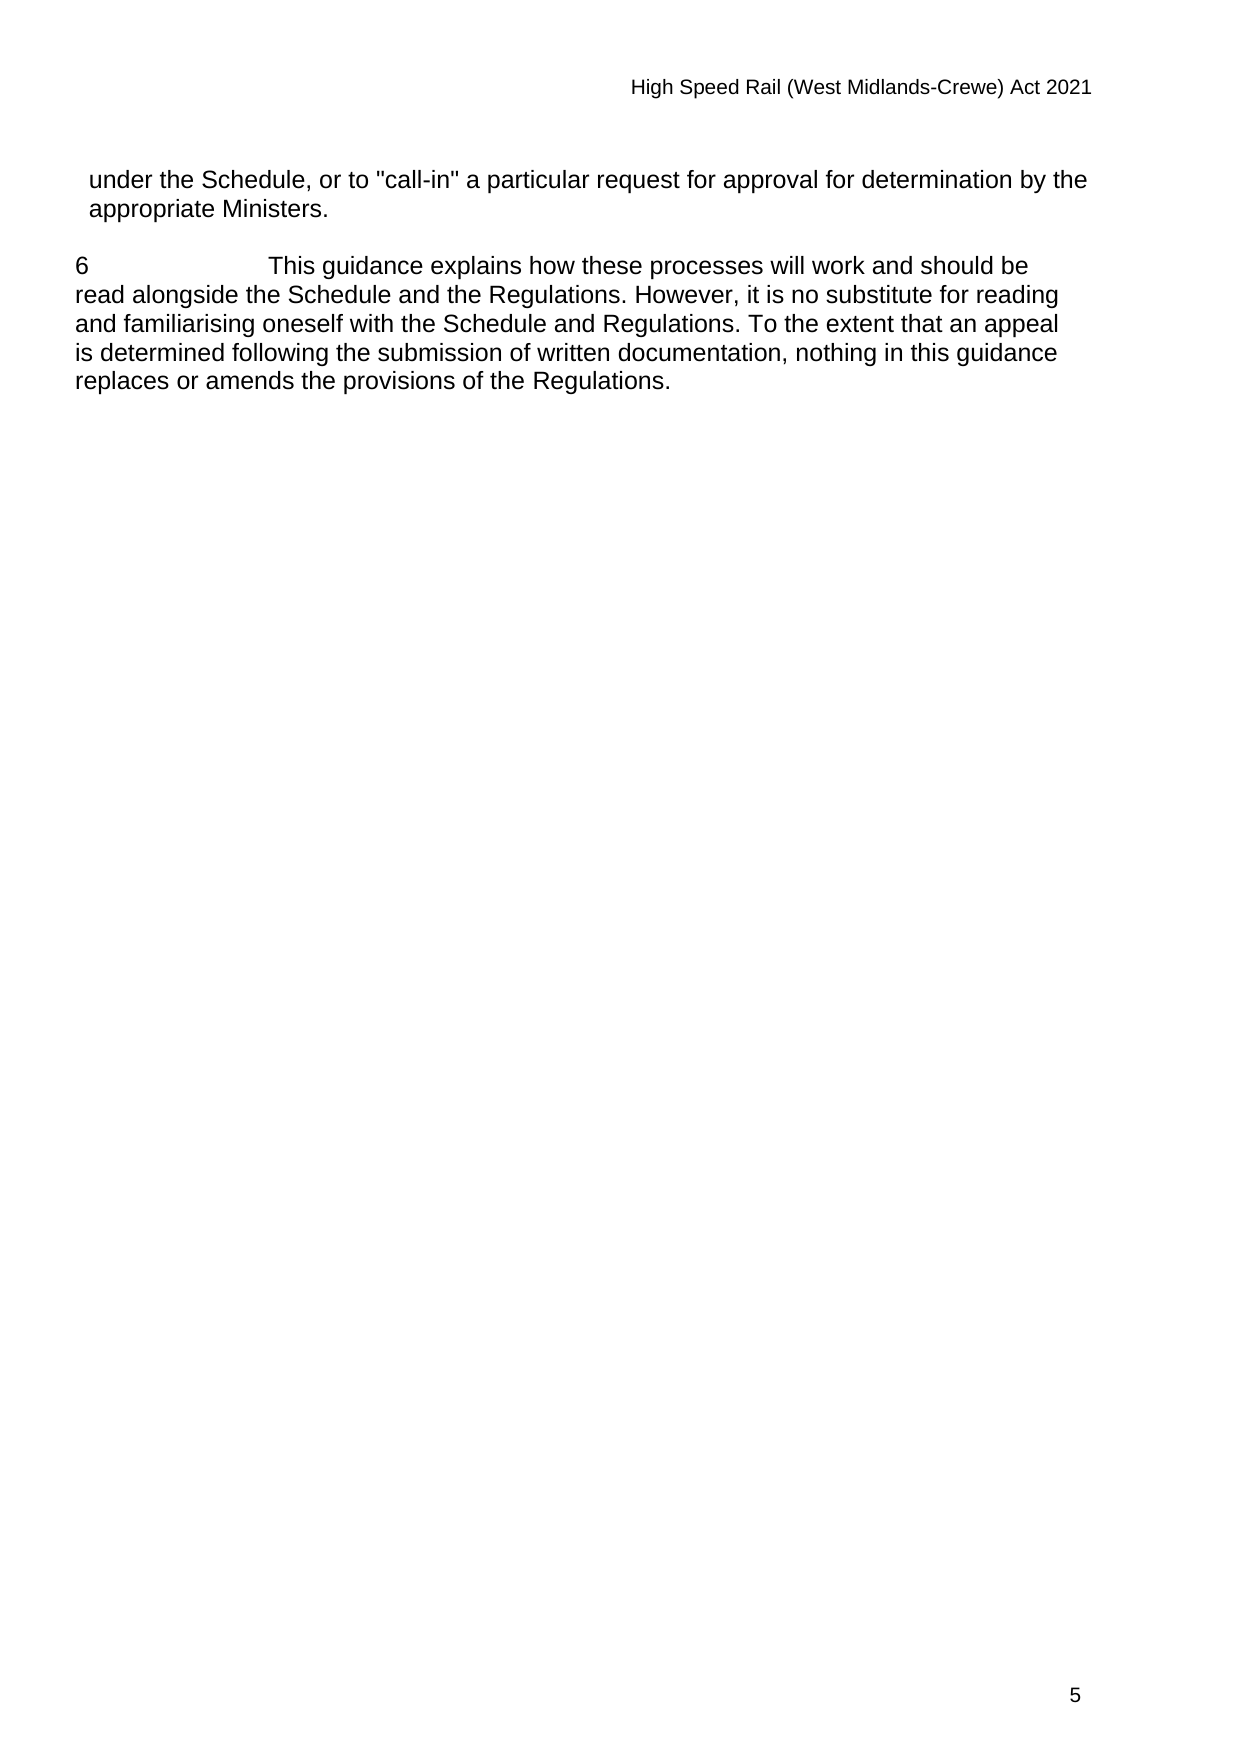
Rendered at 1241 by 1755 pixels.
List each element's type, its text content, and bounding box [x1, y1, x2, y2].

text under the Schedule, or to "call-in" a particular request for approval for determination by the appropriate Ministers. [89, 165, 1091, 222]
list This guidance explains how these processes will work and should be read alongside the Schedule and the Regulations. However, it is no substitute for reading and familiarising oneself with the Schedule and Regulations. To the extent that an appeal is determined following the submission of written documentation, nothing in this guidance replaces or amends the provisions of the Regulations. [75, 251, 1067, 395]
